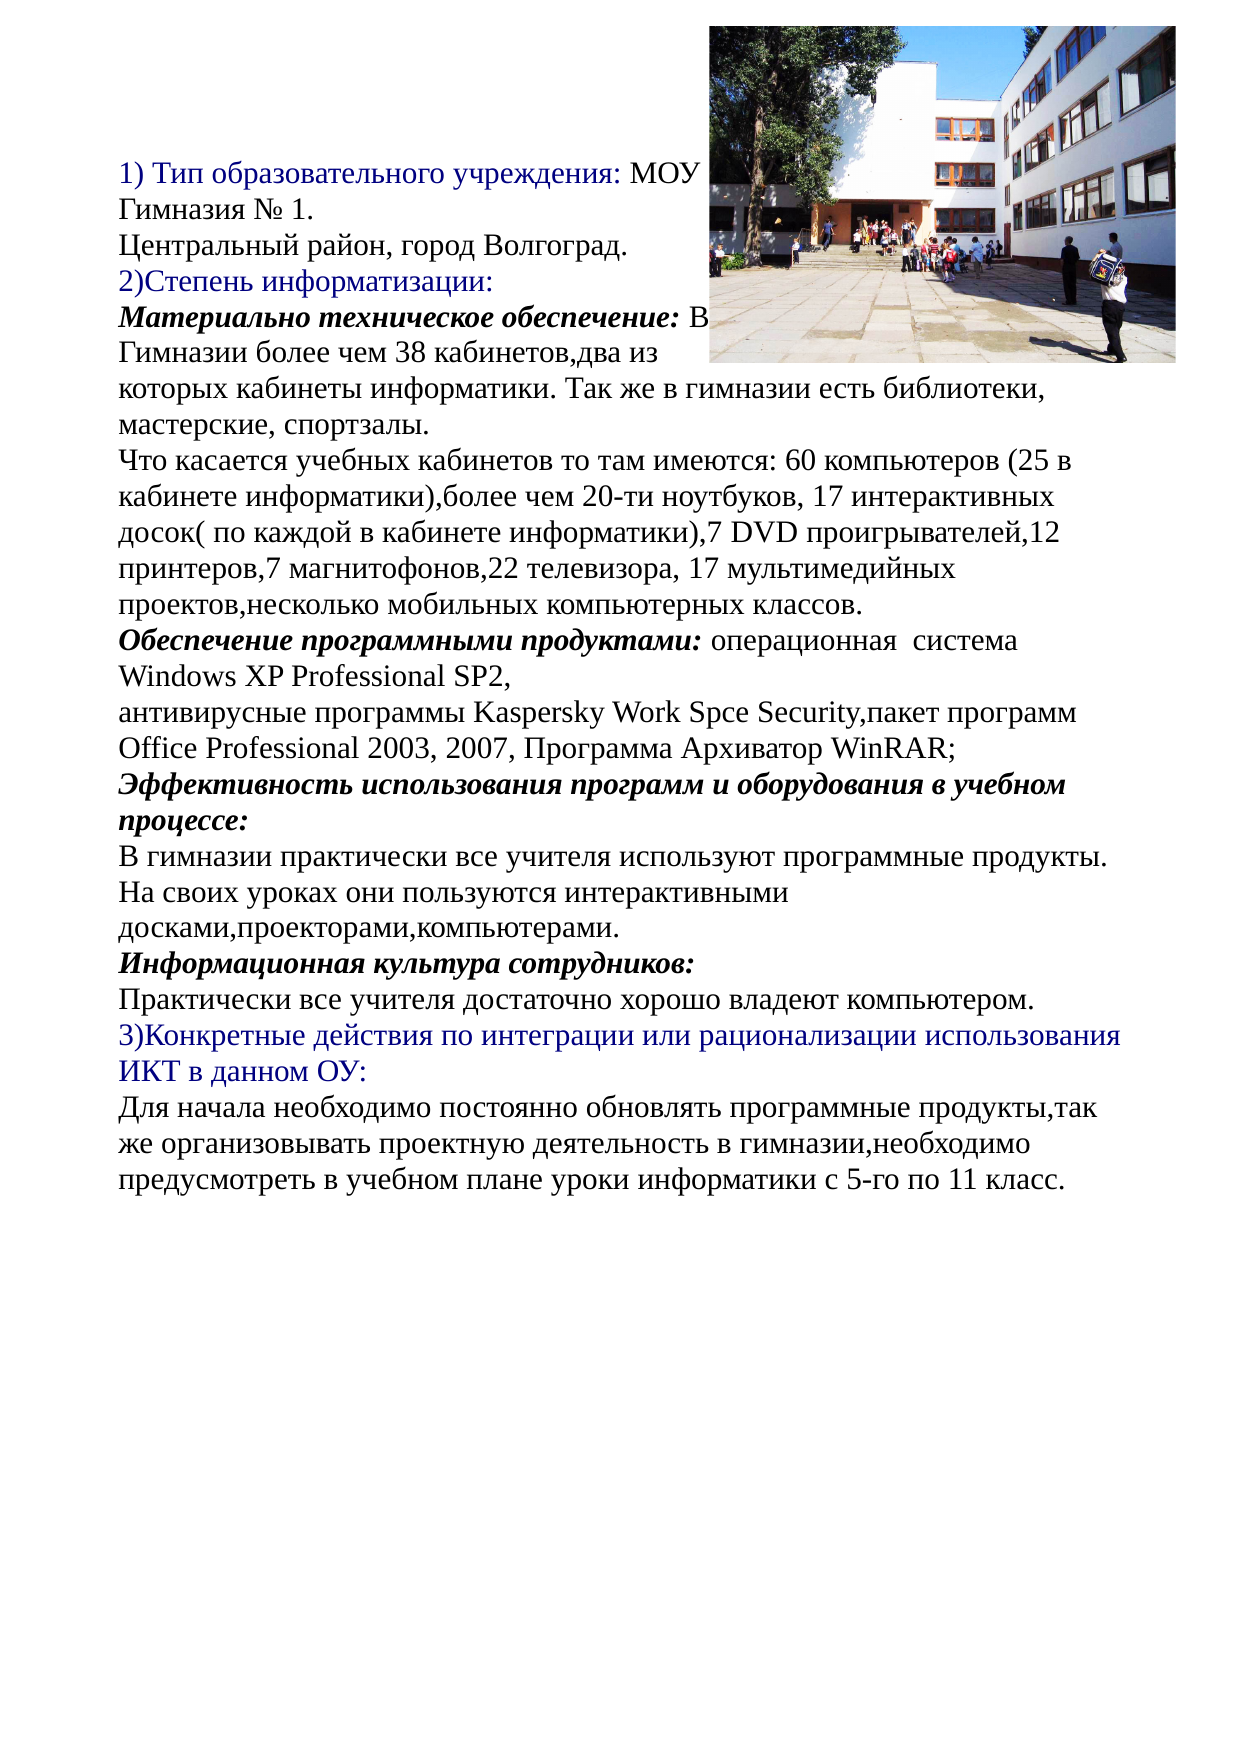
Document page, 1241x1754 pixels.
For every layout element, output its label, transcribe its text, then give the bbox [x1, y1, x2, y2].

text Что касается учебных кабинетов то там имеются: 60 компьютеров (25 в кабинете информатики),более чем 20-ти ноутбуков, 17 интерактивных досок( по каждой в кабинете информатики),7 DVD проигрывателей,12 принтеров,7 магнитофонов,22 телевизора, 17 мультимедийных проектов,несколько мобильных компьютерных классов. [118, 442, 1122, 621]
text Практически все учителя достаточно хорошо владеют компьютером. [118, 981, 1122, 1017]
text В гимназии практически все учителя используют программные продукты. На своих уроках они пользуются интерактивными досками,проекторами,компьютерами. [118, 837, 1122, 945]
text 3)Конкретные действия по интеграции или рационализации использования ИКТ в данном ОУ: [118, 1017, 1122, 1088]
text 2)Степень информатизации: [118, 262, 709, 298]
text антивирусные программы Kaspersky Work Spce Security,пакет программ Office Professional 2003, 2007, Программа Архиватор WinRAR; [118, 693, 1122, 765]
text 1) Тип образовательного учреждения: МОУ Гимназия № 1. [118, 154, 709, 226]
text Для начала необходимо постоянно обновлять программные продукты,так же организовывать проектную деятельность в гимназии,необходимо предусмотреть в учебном плане уроки информатики с 5-го по 11 класс. [118, 1088, 1122, 1196]
picture [709, 26, 1176, 363]
text Эффективность использования программ и оборудования в учебном процессе: [118, 765, 1122, 837]
text Информационная культура сотрудников: [118, 945, 1122, 981]
text Материально техническое обеспечение: В Гимназии более чем 38 кабинетов,два из которых кабинеты информатики. Так же в гимназии есть библиотеки, мастерские, спортзалы. [118, 298, 1122, 442]
text Центральный район, город Волгоград. [118, 226, 709, 262]
text Обеспечение программными продуктами: операционная система Windows XP Professional SP2, [118, 621, 1122, 693]
